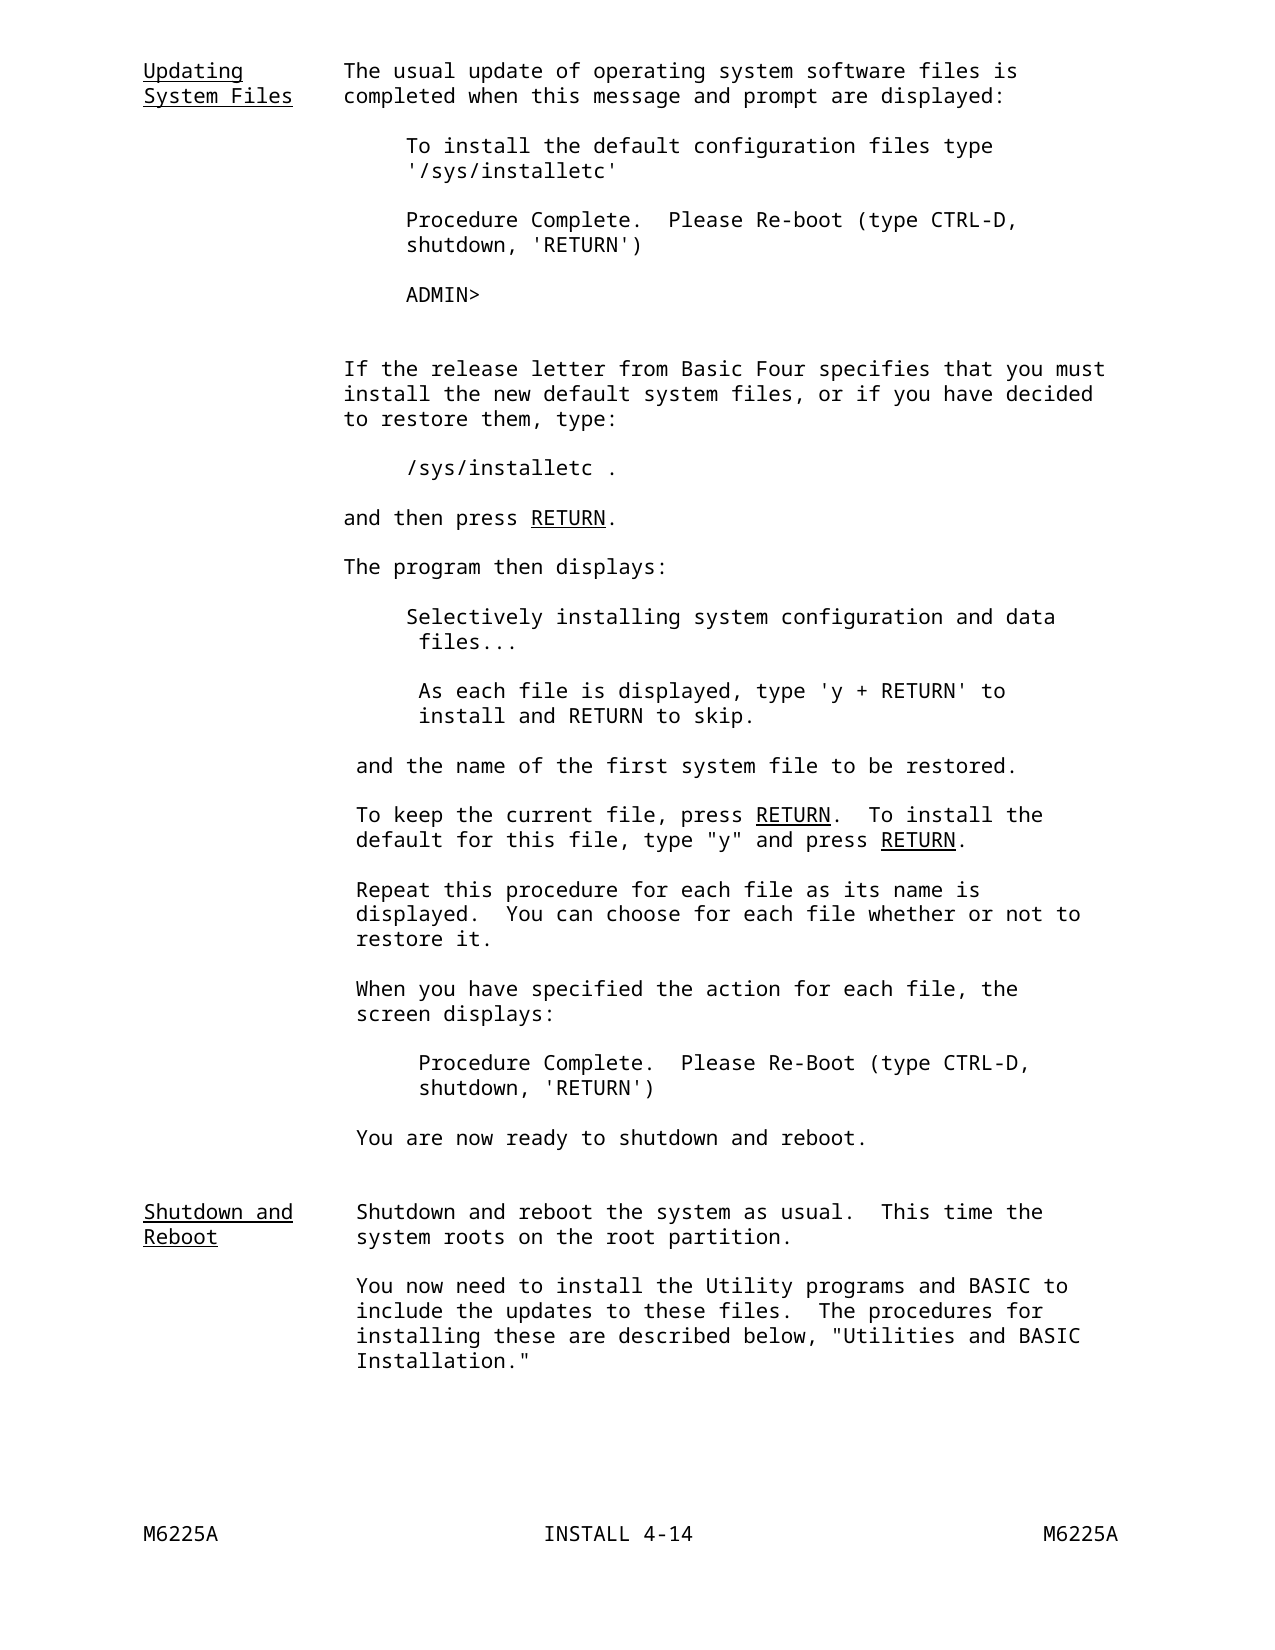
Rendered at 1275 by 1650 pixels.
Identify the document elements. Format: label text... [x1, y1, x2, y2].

text You now need to install the Utility programs and BASIC to [118, 1274, 1145, 1299]
text Repeat this procedure for each file as its name is [118, 877, 1145, 902]
text You are now ready to shutdown and reboot. [118, 1125, 1145, 1150]
text Selectively installing system configuration and data [118, 604, 1145, 629]
text shutdown, 'RETURN') [118, 233, 1145, 257]
text install the new default system files, or if you have decided [118, 381, 1145, 406]
text Procedure Complete. Please Re-boot (type CTRL-D, [118, 208, 1145, 233]
text To keep the current file, press RETURN. To install the [118, 803, 1145, 828]
text restore it. [118, 927, 1145, 952]
text default for this file, type "y" and press RETURN. [118, 828, 1145, 852]
text ADMIN> [118, 282, 1145, 307]
text shutdown, 'RETURN') [118, 1076, 1145, 1100]
text to restore them, type: [118, 406, 1145, 431]
text and then press RETURN. [118, 505, 1145, 530]
text installing these are described below, "Utilities and BASIC [118, 1323, 1145, 1348]
text include the updates to these files. The procedures for [118, 1299, 1145, 1323]
text install and RETURN to skip. [118, 704, 1145, 728]
text /sys/installetc . [118, 456, 1145, 481]
text Reboot system roots on the root partition. [118, 1224, 1145, 1249]
text If the release letter from Basic Four specifies that you must [118, 357, 1145, 381]
text displayed. You can choose for each file whether or not to [118, 902, 1145, 927]
text files... [118, 629, 1145, 654]
text As each file is displayed, type 'y + RETURN' to [118, 679, 1145, 704]
text When you have specified the action for each file, the [118, 976, 1145, 1001]
text The program then displays: [118, 555, 1145, 580]
text and the name of the first system file to be restored. [118, 753, 1145, 778]
text Installation." [118, 1348, 1145, 1373]
text Procedure Complete. Please Re-Boot (type CTRL-D, [118, 1051, 1145, 1076]
text '/sys/installetc' [118, 158, 1145, 183]
text M6225A INSTALL 4-14 M6225A [118, 1522, 1145, 1547]
text Updating The usual update of operating system software files is [118, 59, 1145, 84]
text Shutdown and Shutdown and reboot the system as usual. This time the [118, 1199, 1145, 1224]
text To install the default configuration files type [118, 133, 1145, 158]
text screen displays: [118, 1001, 1145, 1026]
text System Files completed when this message and prompt are displayed: [118, 84, 1145, 109]
